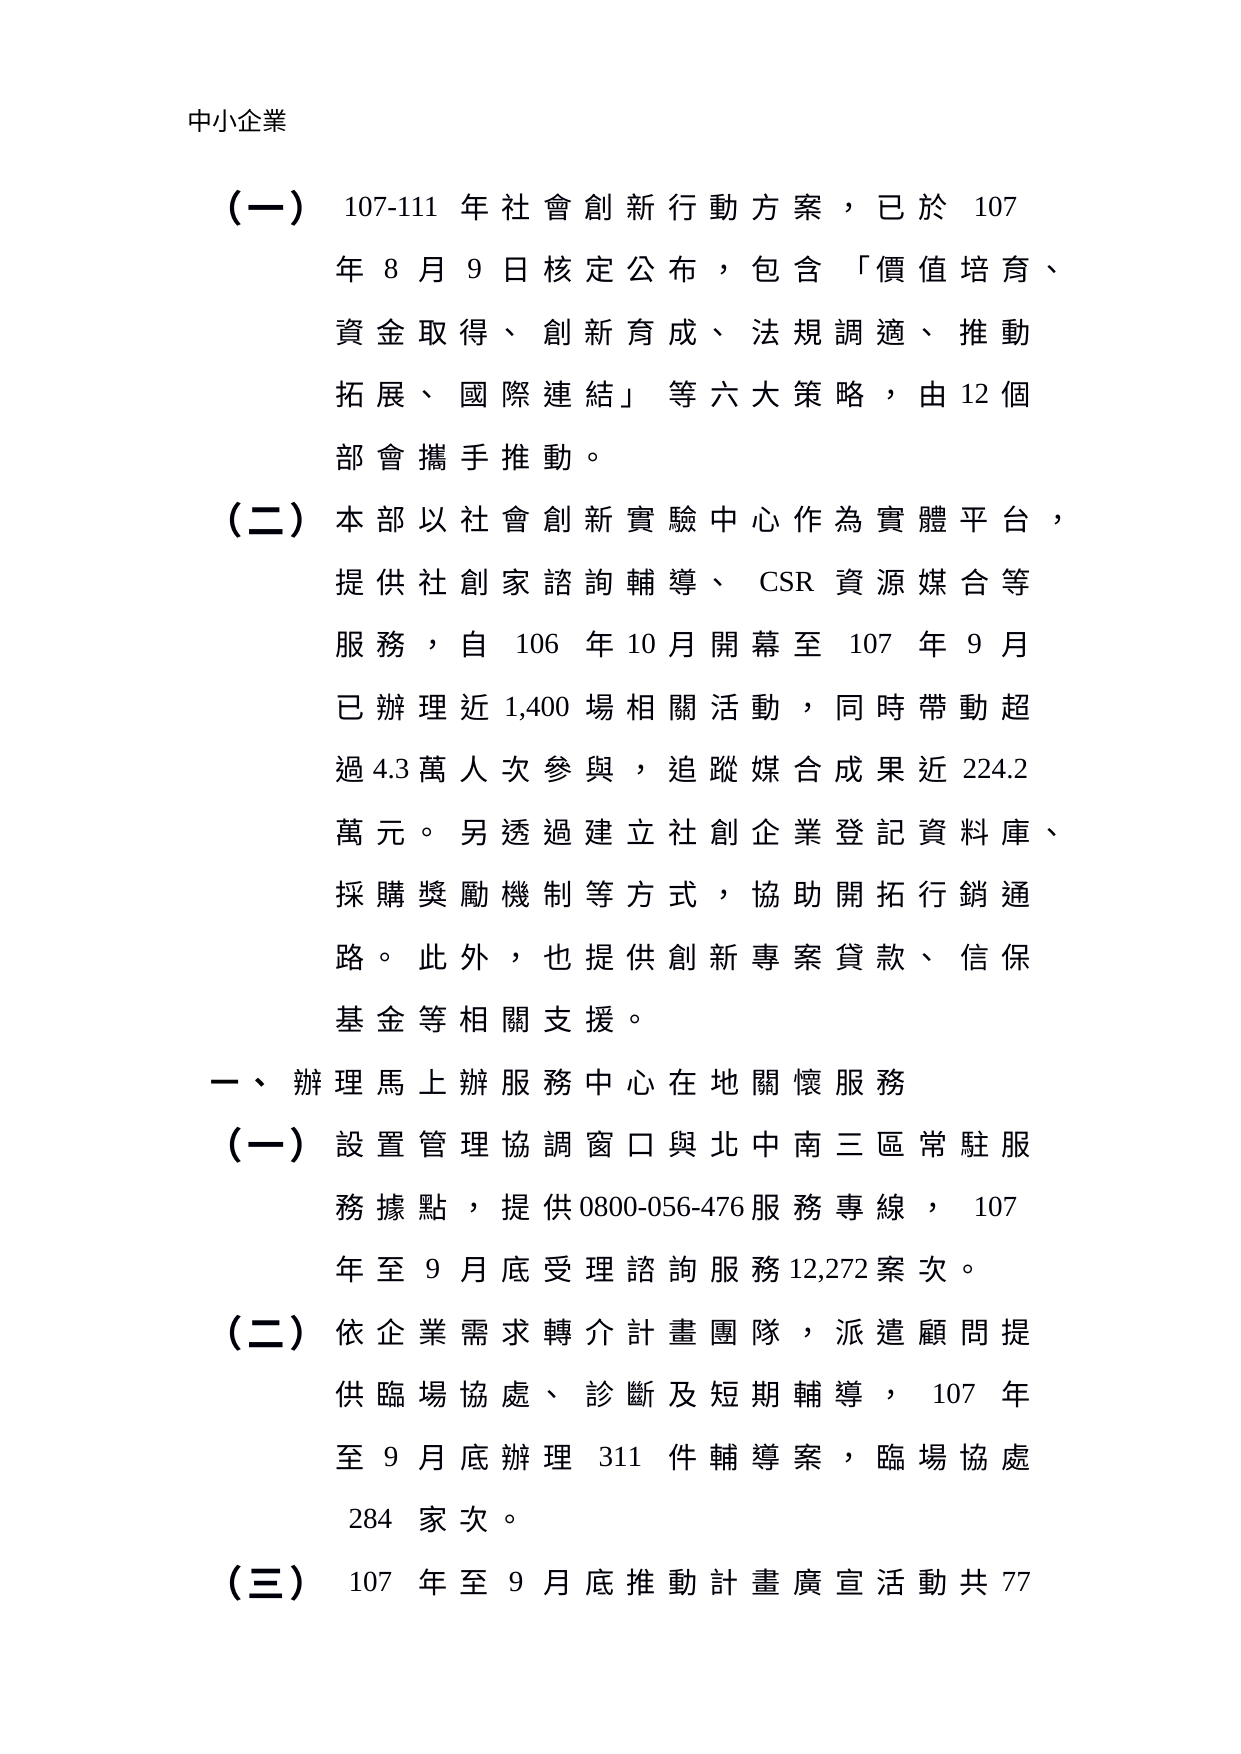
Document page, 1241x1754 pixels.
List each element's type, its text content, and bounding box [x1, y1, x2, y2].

list 設置管理協調窗口與北中南三區常駐服務據點，提供0800-056-476服務專線，107年至9月底受理諮詢服務12,272案次。 [203, 1101, 1037, 1289]
list 107年至9月底推動計畫廣宣活動共77 [203, 1539, 1037, 1601]
list 辦理馬上辦服務中心在地關懷服務 [203, 1039, 1037, 1101]
list 本部以社會創新實驗中心作為實體平台，提供社創家諮詢輔導、CSR資源媒合等服務，自106年10月開幕至107年9月已辦理近1,400場相關活動，同時帶動超過4.3萬人次參與，追蹤媒合成果近224.2萬元。另透過建立社創企業登記資料庫、採購獎勵機制等方式，協助開拓行銷通路。此外，也提供創新專案貸款、信保基金等相關支援。 [203, 476, 1037, 1039]
list 依企業需求轉介計畫團隊，派遣顧問提供臨場協處、診斷及短期輔導，107年至9月底辦理311件輔導案，臨場協處284家次。 [203, 1289, 1037, 1539]
list 107-111年社會創新行動方案，已於107年8月9日核定公布，包含「價值培育、資金取得、創新育成、法規調適、推動拓展、國際連結」等六大策略，由12個部會攜手推動。 [203, 164, 1037, 476]
